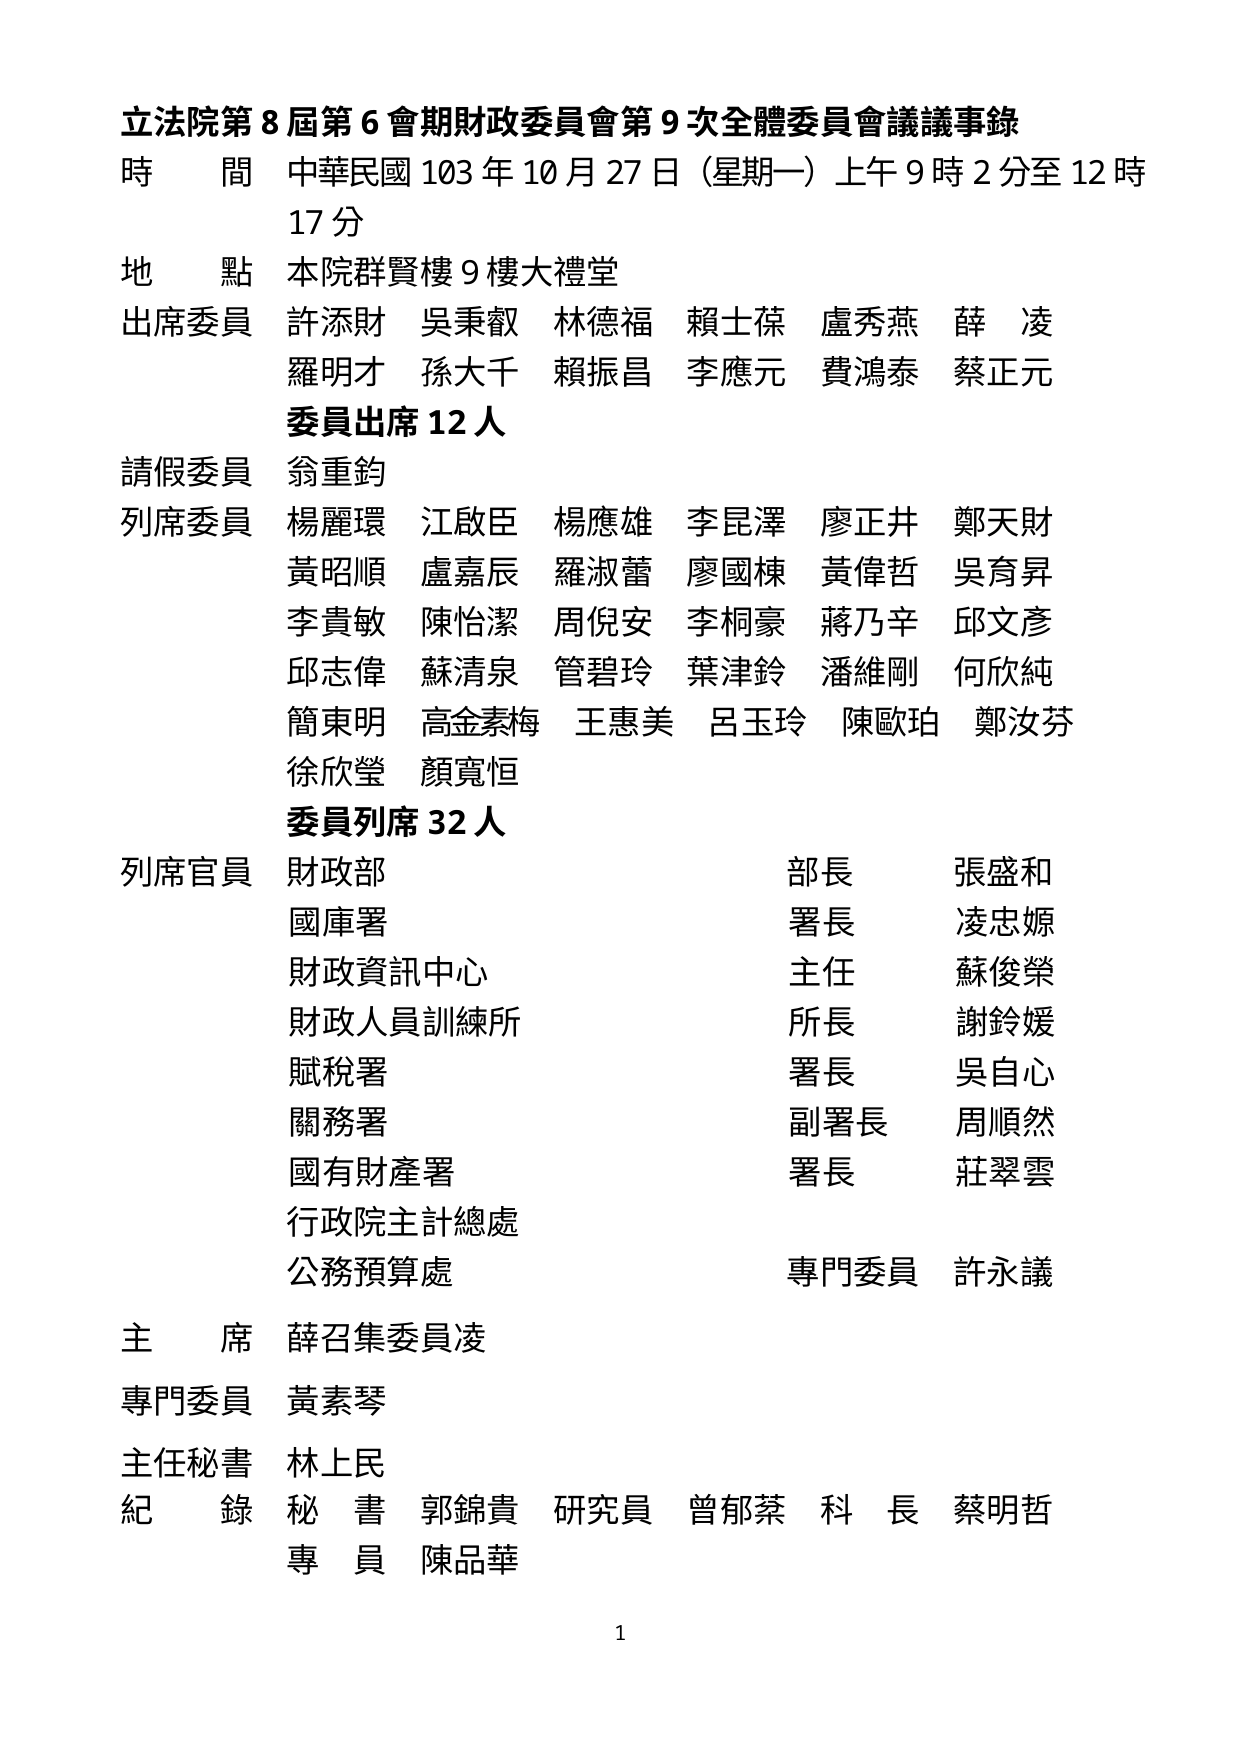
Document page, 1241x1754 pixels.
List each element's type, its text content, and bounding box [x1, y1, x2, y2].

text 委員出席12人 [287, 394, 1120, 444]
text 委員列席32人 [287, 794, 1120, 844]
text 列席委員 楊麗環 江啟臣 楊應雄 李昆澤 廖正井 鄭天財 黃昭順 盧嘉辰 羅淑蕾 廖國棟 黃偉哲 吳育昇 李貴敏 陳怡潔 周倪安 李桐豪 蔣乃辛 邱文彥 邱志偉 蘇清泉 管碧玲 葉津鈴 潘維剛 何欣純 簡東明 高金素梅 王惠美 呂玉玲 陳歐珀 鄭汝芬 徐欣瑩 顏寬恒 [120, 494, 1087, 794]
text 公務預算處 專門委員 許永議 [287, 1244, 1120, 1294]
text 立法院第8屆第6會期財政委員會第9次全體委員會議議事錄 [120, 94, 1153, 144]
text 主任秘書 林上民 [120, 1419, 1120, 1482]
text 請假委員 翁重鈞 [120, 444, 1065, 494]
text 關務署 副署長 周順然 [120, 1094, 1120, 1144]
text 財政資訊中心 主任 蘇俊榮 [120, 944, 1120, 994]
text 行政院主計總處 [287, 1194, 1120, 1244]
text 賦稅署 署長 吳自心 [120, 1044, 1120, 1094]
text 國有財產署 署長 莊翠雲 [120, 1144, 1120, 1194]
text 財政人員訓練所 所長 謝鈴媛 [120, 994, 1120, 1044]
text 國庫署 署長 凌忠嫄 [120, 894, 1120, 944]
text 紀 錄 秘 書 郭錦貴 研究員 曾郁棻 科 長 蔡明哲 專 員 陳品華 [120, 1482, 1087, 1582]
text 列席官員 財政部 部長 張盛和 [120, 844, 1120, 894]
text 地 點 本院群賢樓9樓大禮堂 [120, 244, 1153, 294]
text 專門委員 黃素琴 [120, 1357, 1120, 1419]
text 主 席 薛召集委員凌 [120, 1294, 1120, 1357]
text 出席委員 許添財 吳秉叡 林德福 賴士葆 盧秀燕 薛 凌 羅明才 孫大千 賴振昌 李應元 費鴻泰 蔡正元 [120, 294, 1087, 394]
text 時 間 中華民國103年10月27日（星期一）上午9時2分至12時17分 [120, 144, 1153, 244]
